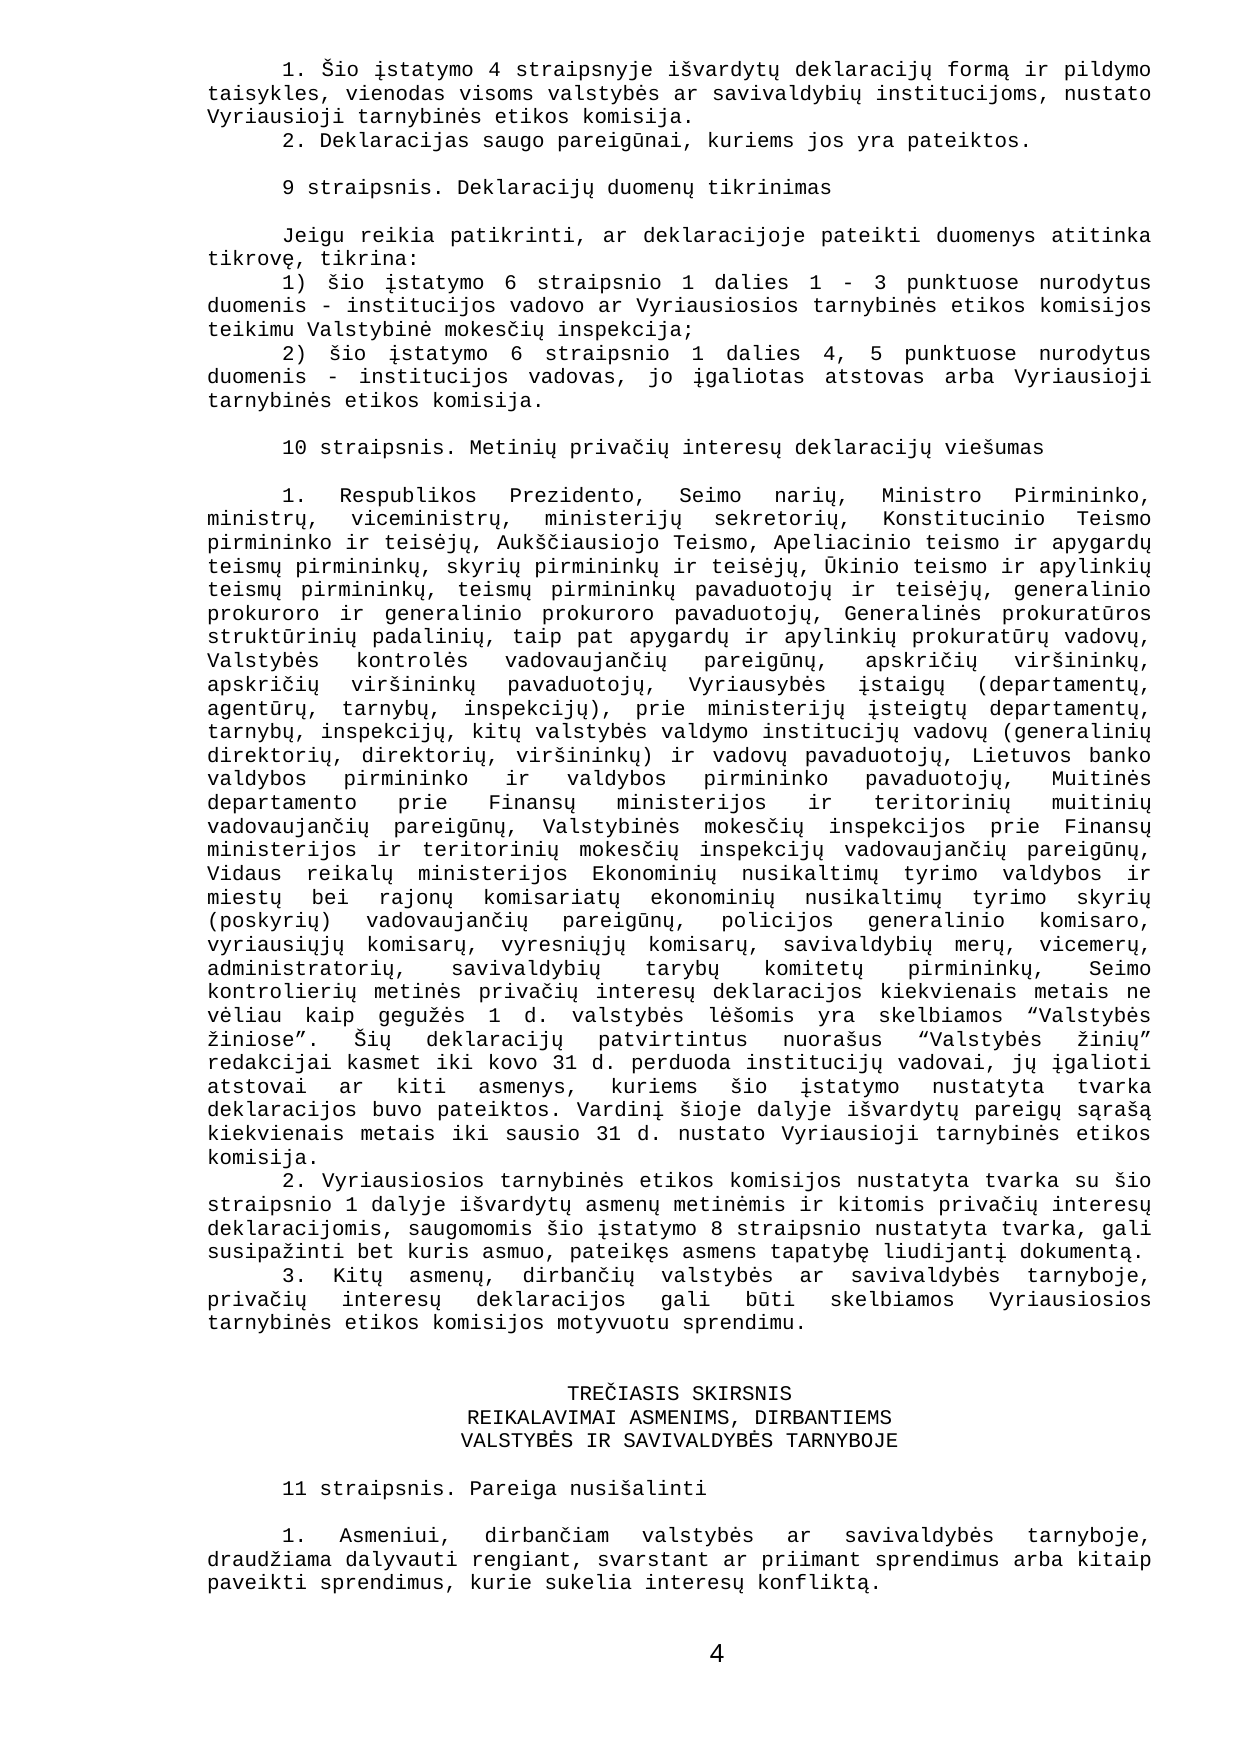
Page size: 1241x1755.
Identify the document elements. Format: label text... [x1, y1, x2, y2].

text 1. Respublikos Prezidento, Seimo narių, Ministro Pirmininko, ministrų, viceministrų, ministerijų sekretorių, Konstitucinio Teismo pirmininko ir teisėjų, Aukščiausiojo Teismo, Apeliacinio teismo ir apygardų teismų pirmininkų, skyrių pirmininkų ir teisėjų, Ūkinio teismo ir apylinkių teismų pirmininkų, teismų pirmininkų pavaduotojų ir teisėjų, generalinio prokuroro ir generalinio prokuroro pavaduotojų, Generalinės prokuratūros struktūrinių padalinių, taip pat apygardų ir apylinkių prokuratūrų vadovų, Valstybės kontrolės vadovaujančių pareigūnų, apskričių viršininkų, apskričių viršininkų pavaduotojų, Vyriausybės įstaigų (departamentų, agentūrų, tarnybų, inspekcijų), prie ministerijų įsteigtų departamentų, tarnybų, inspekcijų, kitų valstybės valdymo institucijų vadovų (generalinių direktorių, direktorių, viršininkų) ir vadovų pavaduotojų, Lietuvos banko valdybos pirmininko ir valdybos pirmininko pavaduotojų, Muitinės departamento prie Finansų ministerijos ir teritorinių muitinių vadovaujančių pareigūnų, Valstybinės mokesčių inspekcijos prie Finansų ministerijos ir teritorinių mokesčių inspekcijų vadovaujančių pareigūnų, Vidaus reikalų ministerijos Ekonominių nusikaltimų tyrimo valdybos ir miestų bei rajonų komisariatų ekonominių nusikaltimų tyrimo skyrių (poskyrių) vadovaujančių pareigūnų, policijos generalinio komisaro, vyriausiųjų komisarų, vyresniųjų komisarų, savivaldybių merų, vicemerų, administratorių, savivaldybių tarybų komitetų pirmininkų, Seimo kontrolierių metinės privačių interesų deklaracijos kiekvienais metais ne vėliau kaip gegužės 1 d. valstybės lėšomis yra skelbiamos “Valstybės žiniose”. Šių deklaracijų patvirtintus nuorašus “Valstybės žinių” redakcijai kasmet iki kovo 31 d. perduoda institucijų vadovai, jų įgalioti atstovai ar kiti asmenys, kuriems šio įstatymo nustatyta tvarka deklaracijos buvo pateiktos. Vardinį šioje dalyje išvardytų pareigų sąrašą kiekvienais metais iki sausio 31 d. nustato Vyriausioji tarnybinės etikos komisija. [207, 485, 1152, 1170]
text 1. Asmeniui, dirbančiam valstybės ar savivaldybės tarnyboje, draudžiama dalyvauti rengiant, svarstant ar priimant sprendimus arba kitaip paveikti sprendimus, kurie sukelia interesų konfliktą. [207, 1525, 1152, 1596]
text TREČIASIS SKIRSNIS [207, 1383, 1152, 1407]
text 10 straipsnis. Metinių privačių interesų deklaracijų viešumas [207, 437, 1152, 461]
text VALSTYBĖS IR SAVIVALDYBĖS TARNYBOJE [207, 1431, 1152, 1454]
text 2. Vyriausiosios tarnybinės etikos komisijos nustatyta tvarka su šio straipsnio 1 dalyje išvardytų asmenų metinėmis ir kitomis privačių interesų deklaracijomis, saugomomis šio įstatymo 8 straipsnio nustatyta tvarka, gali susipažinti bet kuris asmuo, pateikęs asmens tapatybę liudijantį dokumentą. [207, 1170, 1152, 1265]
text 1) šio įstatymo 6 straipsnio 1 dalies 1 - 3 punktuose nurodytus duomenis - institucijos vadovo ar Vyriausiosios tarnybinės etikos komisijos teikimu Valstybinė mokesčių inspekcija; [207, 272, 1152, 343]
text 2. Deklaracijas saugo pareigūnai, kuriems jos yra pateiktos. [207, 130, 1152, 154]
text 1. Šio įstatymo 4 straipsnyje išvardytų deklaracijų formą ir pildymo taisykles, vienodas visoms valstybės ar savivaldybių institucijoms, nustato Vyriausioji tarnybinės etikos komisija. [207, 59, 1152, 130]
text Jeigu reikia patikrinti, ar deklaracijoje pateikti duomenys atitinka tikrovę, tikrina: [207, 224, 1152, 272]
text 2) šio įstatymo 6 straipsnio 1 dalies 4, 5 punktuose nurodytus duomenis - institucijos vadovas, jo įgaliotas atstovas arba Vyriausioji tarnybinės etikos komisija. [207, 343, 1152, 414]
text REIKALAVIMAI ASMENIMS, DIRBANTIEMS [207, 1407, 1152, 1431]
text 9 straipsnis. Deklaracijų duomenų tikrinimas [207, 177, 1152, 201]
text 11 straipsnis. Pareiga nusišalinti [207, 1478, 1152, 1501]
text 3. Kitų asmenų, dirbančių valstybės ar savivaldybės tarnyboje, privačių interesų deklaracijos gali būti skelbiamos Vyriausiosios tarnybinės etikos komisijos motyvuotu sprendimu. [207, 1265, 1152, 1336]
